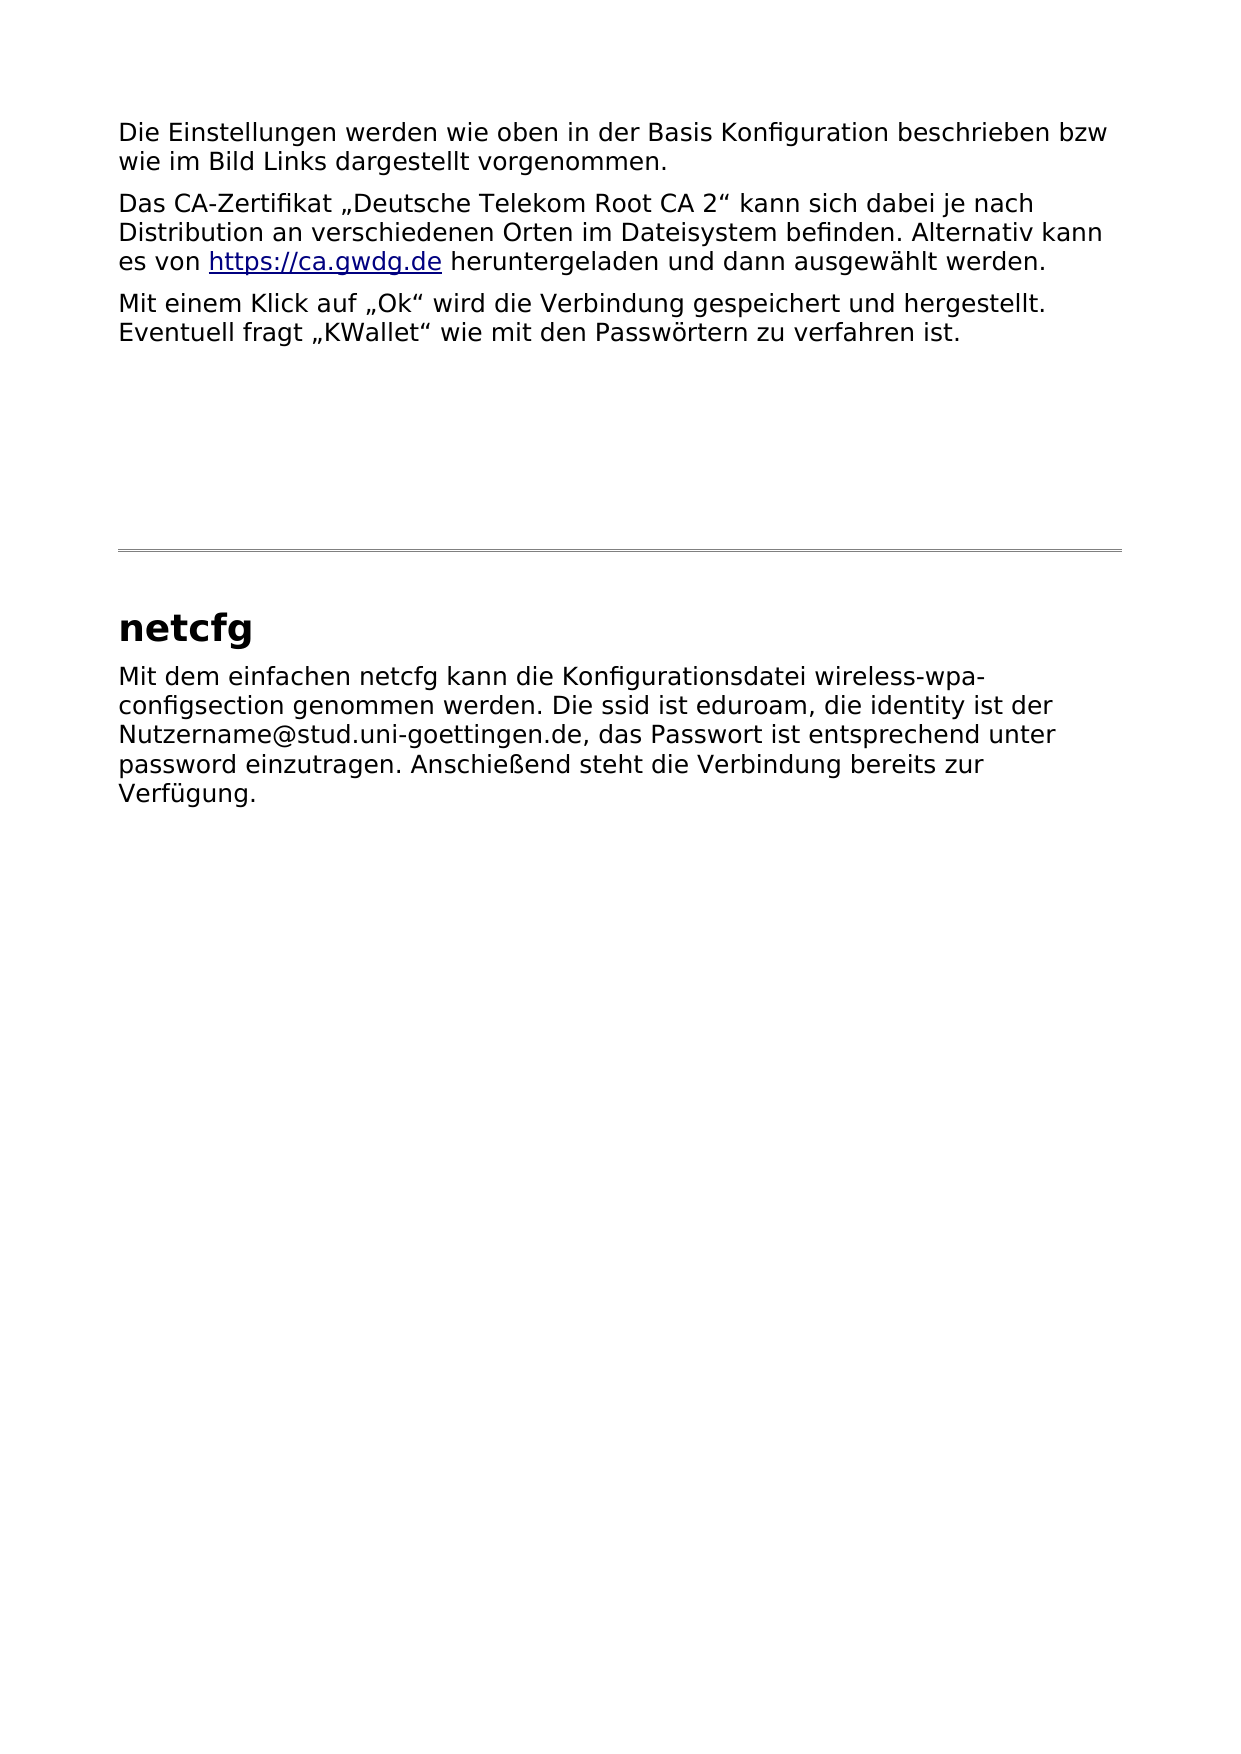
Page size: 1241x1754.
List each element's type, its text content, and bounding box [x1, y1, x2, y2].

subtitle netcfg [118, 606, 1122, 650]
text Mit dem einfachen netcfg kann die Konfigurationsdatei wireless-wpa-configsection genommen werden. Die ssid ist eduroam, die identity ist der Nutzername@stud.uni-goettingen.de, das Passwort ist entsprechend unter password einzutragen. Anschießend steht die Verbindung bereits zur Verfügung. [118, 662, 1122, 808]
text Mit einem Klick auf „Ok“ wird die Verbindung gespeichert und hergestellt. Eventuell fragt „KWallet“ wie mit den Passwörtern zu verfahren ist. [118, 289, 1122, 522]
text Das CA-Zertifikat „Deutsche Telekom Root CA 2“ kann sich dabei je nach Distribution an verschiedenen Orten im Dateisystem befinden. Alternativ kann es von https://ca.gwdg.de heruntergeladen und dann ausgewählt werden. [118, 189, 1122, 276]
text Die Einstellungen werden wie oben in der Basis Konfiguration beschrieben bzw wie im Bild Links dargestellt vorgenommen. [118, 118, 1122, 176]
